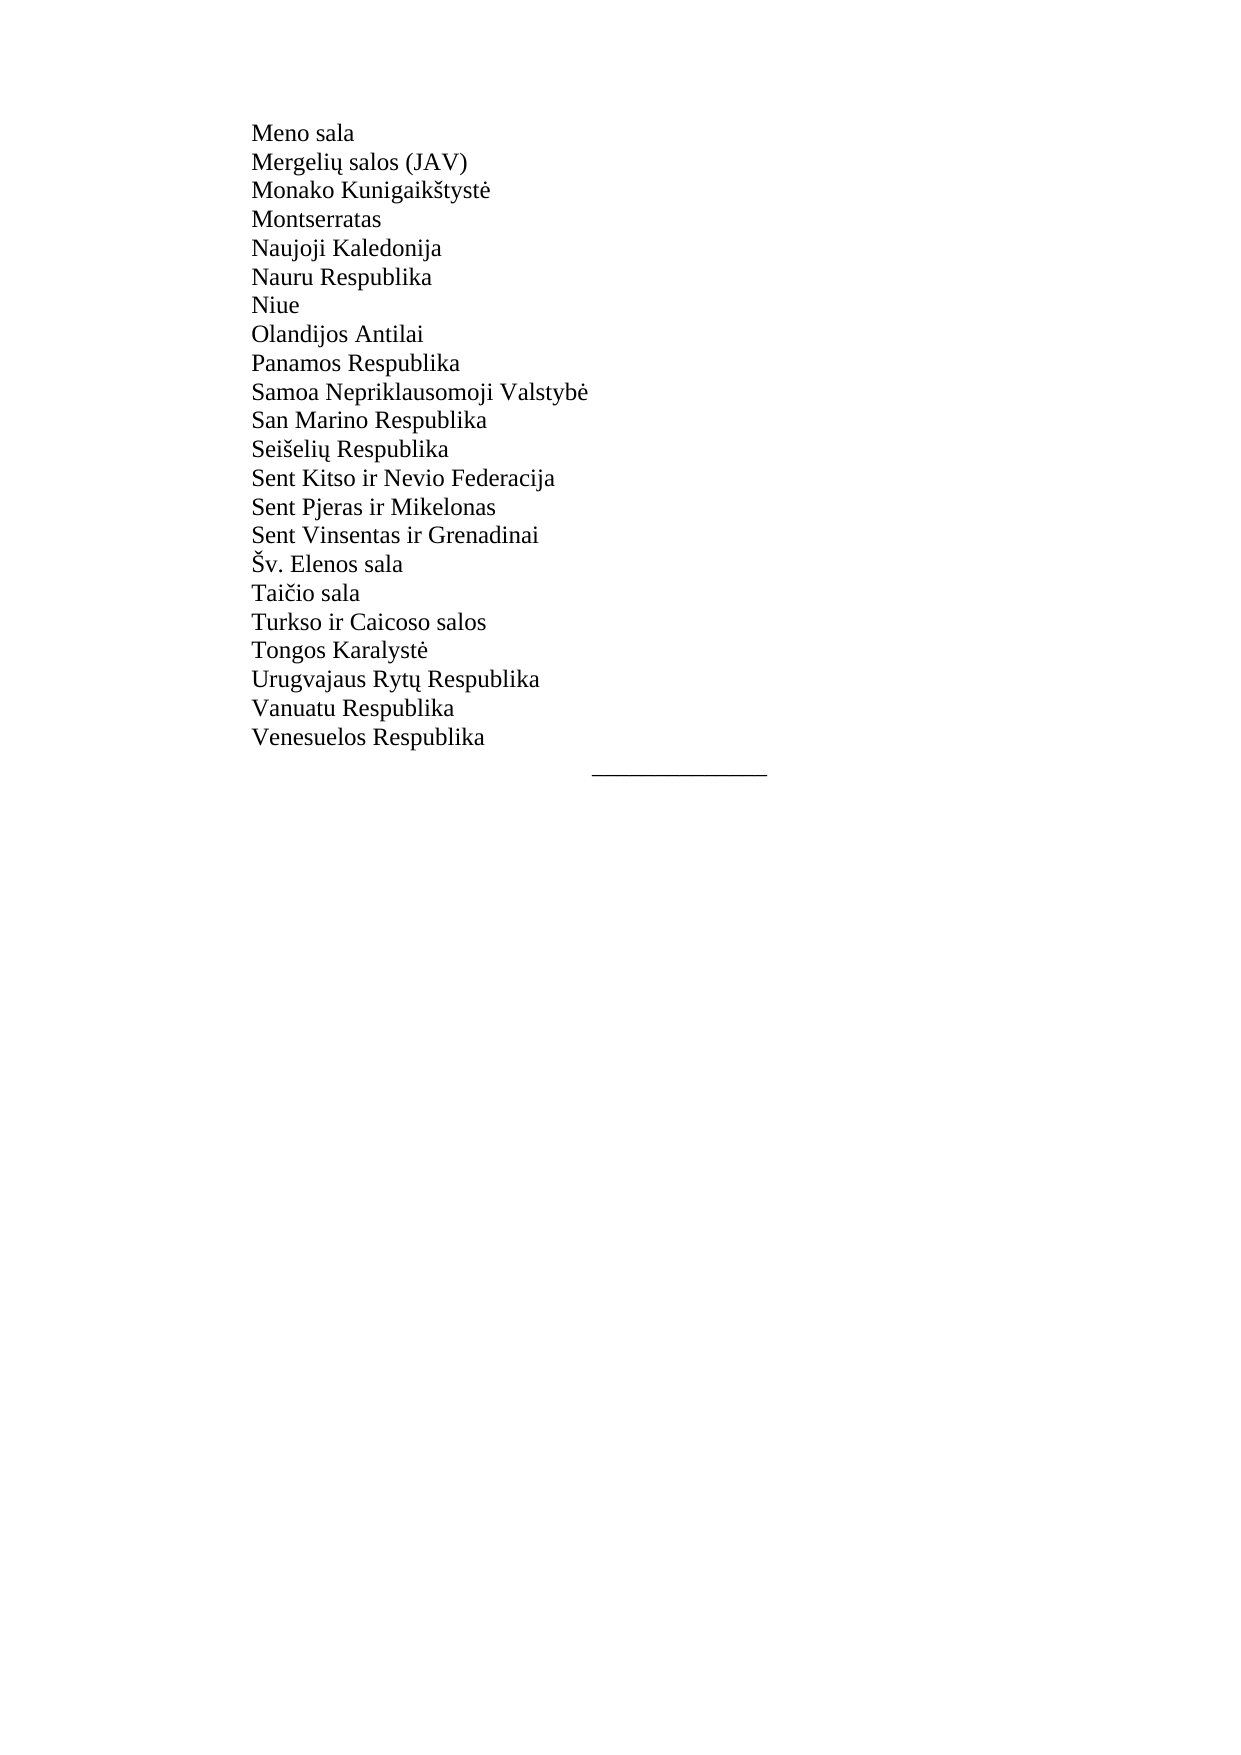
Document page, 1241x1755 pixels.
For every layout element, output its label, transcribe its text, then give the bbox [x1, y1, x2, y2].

text Seišelių Respublika [177, 434, 1181, 463]
text Niue [177, 291, 1181, 319]
text Vanuatu Respublika [177, 693, 1181, 722]
text Meno sala [177, 118, 1181, 147]
text ______________ [177, 751, 1181, 779]
text Sent Vinsentas ir Grenadinai [177, 521, 1181, 549]
text Tongos Karalystė [177, 636, 1181, 664]
text San Marino Respublika [177, 406, 1181, 434]
text Sent Kitso ir Nevio Federacija [177, 463, 1181, 492]
text Taičio sala [177, 578, 1181, 607]
text Mergelių salos (JAV) [177, 147, 1181, 176]
text Venesuelos Respublika [177, 722, 1181, 751]
text Urugvajaus Rytų Respublika [177, 664, 1181, 693]
text Monako Kunigaikštystė [177, 176, 1181, 204]
text Nauru Respublika [177, 262, 1181, 291]
text Montserratas [177, 204, 1181, 233]
text Naujoji Kaledonija [177, 233, 1181, 262]
text Sent Pjeras ir Mikelonas [177, 492, 1181, 521]
text Panamos Respublika [177, 348, 1181, 377]
text Turkso ir Caicoso salos [177, 607, 1181, 636]
text Šv. Elenos sala [177, 549, 1181, 578]
text Olandijos Antilai [177, 319, 1181, 348]
text Samoa Nepriklausomoji Valstybė [177, 377, 1181, 406]
